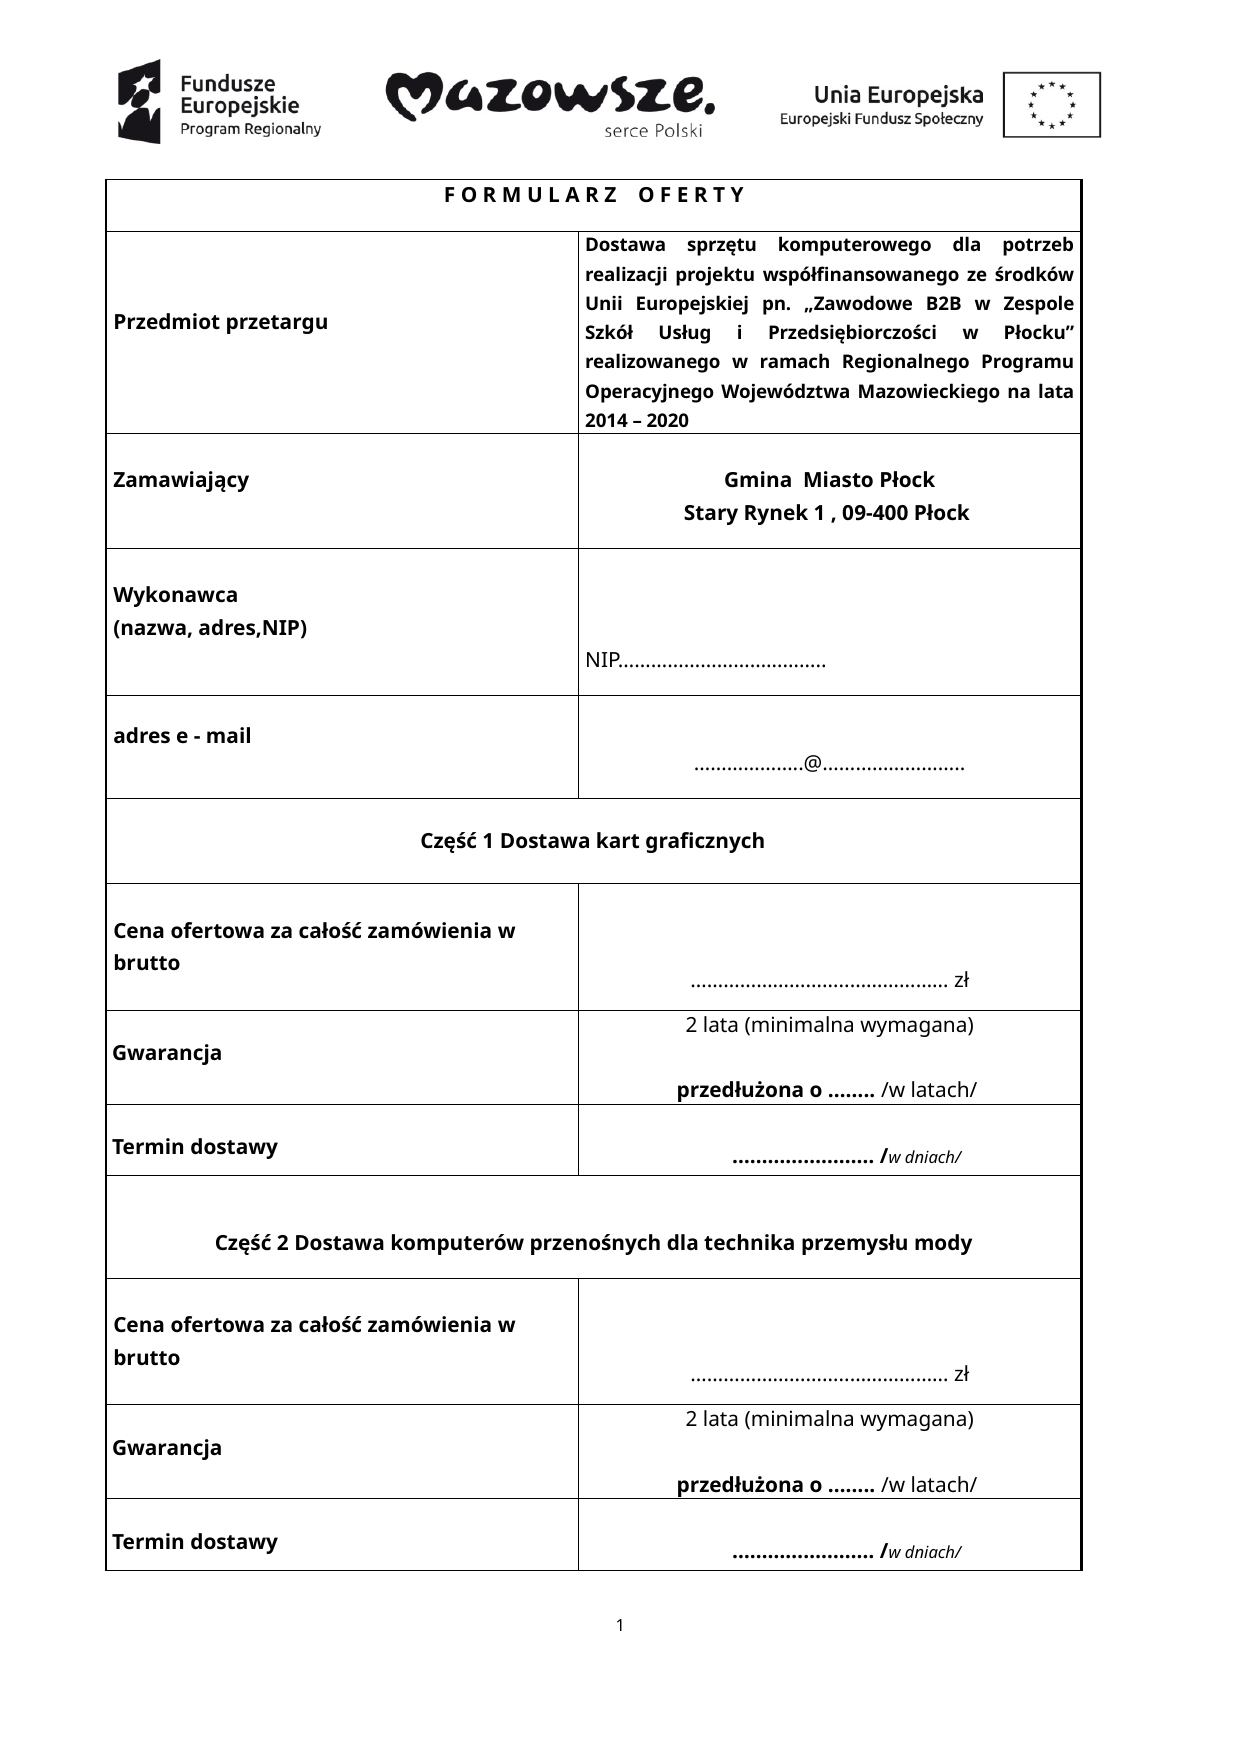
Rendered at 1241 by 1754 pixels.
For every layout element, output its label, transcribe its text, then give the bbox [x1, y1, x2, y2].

table_cell Gmina Miasto Płock Stary Rynek 1 , 09-400 Płock [579, 434, 1080, 547]
table_cell ………………………..……………… zł [579, 884, 1080, 1009]
table_cell Cena ofertowa za całość zamówienia w brutto [107, 1279, 578, 1404]
table_cell adres e - mail [107, 696, 578, 798]
table_cell 2 lata (minimalna wymagana) przedłużona o …….. /w latach/ [579, 1405, 1080, 1498]
table_cell Gwarancja [107, 1405, 578, 1498]
table_cell Dostawa sprzętu komputerowego dla potrzeb realizacji projektu współfinansowanego ze środków Unii Europejskiej pn. „Zawodowe B2B w Zespole Szkół Usług i Przedsiębiorczości w Płocku” realizowanego w ramach Regionalnego Programu Operacyjnego Województwa Mazowieckiego na lata 2014 – 2020 [579, 232, 1080, 433]
table_cell NIP……………………………….. [579, 549, 1080, 695]
table_cell Przedmiot przetargu [107, 232, 578, 433]
table_cell …………………… /w dniach/ [579, 1105, 1080, 1175]
table_cell …………………… /w dniach/ [579, 1499, 1080, 1569]
picture [118, 59, 1105, 144]
table_cell ………………………..……………… zł [579, 1279, 1080, 1404]
table_cell Termin dostawy [107, 1105, 578, 1175]
table_cell Cena ofertowa za całość zamówienia w brutto [107, 884, 578, 1009]
table_cell Gwarancja [107, 1011, 578, 1103]
table_cell Zamawiający [107, 434, 578, 547]
table_cell Termin dostawy [107, 1499, 578, 1569]
table_cell Część 2 Dostawa komputerów przenośnych dla technika przemysłu mody [107, 1176, 1080, 1278]
table_header F O R M U L A R Z O F E R T Y [107, 180, 1080, 231]
table_cell Wykonawca (nazwa, adres,NIP) [107, 549, 578, 695]
table_cell 2 lata (minimalna wymagana) przedłużona o …….. /w latach/ [579, 1011, 1080, 1103]
table_cell ………………..@…………………….. [579, 696, 1080, 798]
table_cell Część 1 Dostawa kart graficznych [107, 799, 1080, 883]
